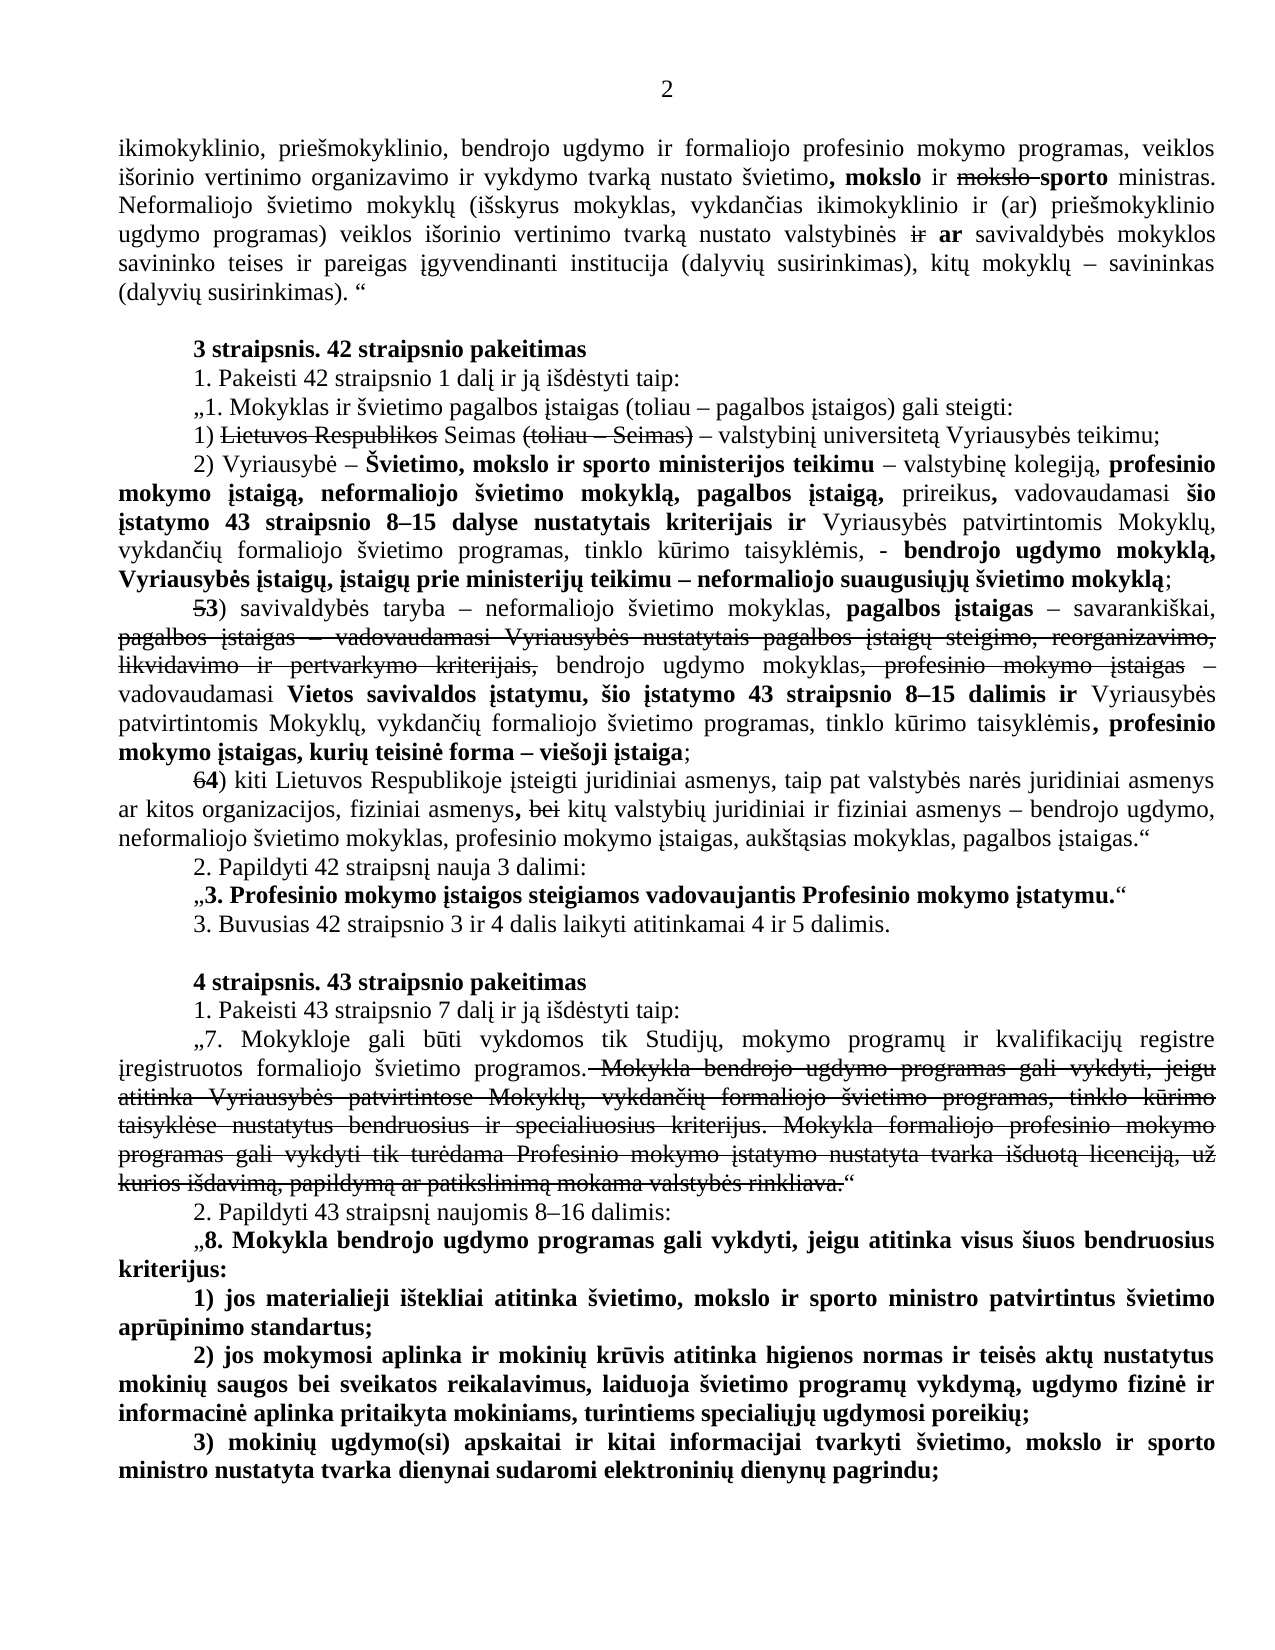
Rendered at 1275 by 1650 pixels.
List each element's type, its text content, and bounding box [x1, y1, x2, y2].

text „7. Mokykloje gali būti vykdomos tik Studijų, mokymo programų ir kvalifikacijų registre įregistruotos formaliojo švietimo programos. Mokykla bendrojo ugdymo programas gali vykdyti, jeigu atitinka Vyriausybės patvirtintose Mokyklų, vykdančių formaliojo švietimo programas, tinklo kūrimo taisyklėse nustatytus bendruosius ir specialiuosius kriterijus. Mokykla formaliojo profesinio mokymo programas gali vykdyti tik turėdama Profesinio mokymo įstatymo nustatyta tvarka išduotą licenciją, už kurios išdavimą, papildymą ar patikslinimą mokama valstybės rinkliava.“ [118, 1156, 1216, 1197]
text 53) savivaldybės taryba – neformaliojo švietimo mokyklas, pagalbos įstaigas – savarankiškai, pagalbos įstaigas – vadovaudamasi Vyriausybės nustatytais pagalbos įstaigų steigimo, reorganizavimo, likvidavimo ir pertvarkymo kriterijais, bendrojo ugdymo mokyklas, profesinio mokymo įstaigas – vadovaudamasi Vietos savivaldos įstatymu, šio įstatymo 43 straipsnio 8–15 dalimis ir Vyriausybės patvirtintomis Mokyklų, vykdančių formaliojo švietimo programas, tinklo kūrimo taisyklėmis, profesinio mokymo įstaigas, kurių teisinė forma – viešoji įstaiga; [118, 639, 1216, 765]
text 1) Lietuvos Respublikos Seimas (toliau – Seimas) – valstybinį universitetą Vyriausybės teikimu; [118, 420, 1216, 449]
text 1) jos materialieji ištekliai atitinka švietimo, mokslo ir sporto ministro patvirtintus švietimo aprūpinimo standartus; [118, 1283, 1216, 1340]
text „8. Mokykla bendrojo ugdymo programas gali vykdyti, jeigu atitinka visus šiuos bendruosius kriterijus: [118, 1225, 1216, 1283]
text „7. Mokykloje gali būti vykdomos tik Studijų, mokymo programų ir kvalifikacijų registre įregistruotos formaliojo švietimo programos. Mokykla bendrojo ugdymo programas gali vykdyti, jeigu atitinka Vyriausybės patvirtintose Mokyklų, vykdančių formaliojo švietimo programas, tinklo kūrimo taisyklėse nustatytus bendruosius ir specialiuosius kriterijus. Mokykla formaliojo profesinio mokymo programas gali vykdyti tik turėdama Profesinio mokymo įstatymo nustatyta tvarka išduotą licenciją, už kurios išdavimą, papildymą ar patikslinimą mokama valstybės rinkliava.“ [118, 1099, 1216, 1126]
text 1. Pakeisti 43 straipsnio 7 dalį ir ją išdėstyti taip: [118, 995, 1216, 1024]
text 53) savivaldybės taryba – neformaliojo švietimo mokyklas, pagalbos įstaigas – savarankiškai, pagalbos įstaigas – vadovaudamasi Vyriausybės nustatytais pagalbos įstaigų steigimo, reorganizavimo, likvidavimo ir pertvarkymo kriterijais, bendrojo ugdymo mokyklas, profesinio mokymo įstaigas – vadovaudamasi Vietos savivaldos įstatymu, šio įstatymo 43 straipsnio 8–15 dalimis ir Vyriausybės patvirtintomis Mokyklų, vykdančių formaliojo švietimo programas, tinklo kūrimo taisyklėmis, profesinio mokymo įstaigas, kurių teisinė forma – viešoji įstaiga; [118, 593, 1216, 637]
text 3. Buvusias 42 straipsnio 3 ir 4 dalis laikyti atitinkamai 4 ir 5 dalimis. [118, 909, 1216, 938]
text 1. Pakeisti 42 straipsnio 1 dalį ir ją išdėstyti taip: [118, 363, 1216, 392]
text „7. Mokykloje gali būti vykdomos tik Studijų, mokymo programų ir kvalifikacijų registre įregistruotos formaliojo švietimo programos. Mokykla bendrojo ugdymo programas gali vykdyti, jeigu atitinka Vyriausybės patvirtintose Mokyklų, vykdančių formaliojo švietimo programas, tinklo kūrimo taisyklėse nustatytus bendruosius ir specialiuosius kriterijus. Mokykla formaliojo profesinio mokymo programas gali vykdyti tik turėdama Profesinio mokymo įstatymo nustatyta tvarka išduotą licenciją, už kurios išdavimą, papildymą ar patikslinimą mokama valstybės rinkliava.“ [118, 1127, 1216, 1155]
text 2) jos mokymosi aplinka ir mokinių krūvis atitinka higienos normas ir teisės aktų nustatytus mokinių saugos bei sveikatos reikalavimus, laiduoja švietimo programų vykdymą, ugdymo fizinė ir informacinė aplinka pritaikyta mokiniams, turintiems specialiųjų ugdymosi poreikių; [118, 1340, 1216, 1427]
text „1. Mokyklas ir švietimo pagalbos įstaigas (toliau – pagalbos įstaigos) gali steigti: [118, 392, 1216, 420]
text 3) mokinių ugdymo(si) apskaitai ir kitai informacijai tvarkyti švietimo, mokslo ir sporto ministro nustatyta tvarka dienynai sudaromi elektroninių dienynų pagrindu; [118, 1427, 1216, 1484]
text ikimokyklinio, priešmokyklinio, bendrojo ugdymo ir formaliojo profesinio mokymo programas, veiklos išorinio vertinimo organizavimo ir vykdymo tvarką nustato švietimo, mokslo ir mokslo sporto ministras. Neformaliojo švietimo mokyklų (išskyrus mokyklas, vykdančias ikimokyklinio ir (ar) priešmokyklinio ugdymo programas) veiklos išorinio vertinimo tvarką nustato valstybinės ir ar savivaldybės mokyklos savininko teises ir pareigas įgyvendinanti institucija (dalyvių susirinkimas), kitų mokyklų – savininkas (dalyvių susirinkimas). “ [118, 133, 1216, 305]
text „7. Mokykloje gali būti vykdomos tik Studijų, mokymo programų ir kvalifikacijų registre įregistruotos formaliojo švietimo programos. Mokykla bendrojo ugdymo programas gali vykdyti, jeigu atitinka Vyriausybės patvirtintose Mokyklų, vykdančių formaliojo švietimo programas, tinklo kūrimo taisyklėse nustatytus bendruosius ir specialiuosius kriterijus. Mokykla formaliojo profesinio mokymo programas gali vykdyti tik turėdama Profesinio mokymo įstatymo nustatyta tvarka išduotą licenciją, už kurios išdavimą, papildymą ar patikslinimą mokama valstybės rinkliava.“ [118, 1024, 1216, 1097]
text 64) kiti Lietuvos Respublikoje įsteigti juridiniai asmenys, taip pat valstybės narės juridiniai asmenys ar kitos organizacijos, fiziniai asmenys, bei kitų valstybių juridiniai ir fiziniai asmenys – bendrojo ugdymo, neformaliojo švietimo mokyklas, profesinio mokymo įstaigas, aukštąsias mokyklas, pagalbos įstaigas.“ [118, 765, 1216, 852]
text 3 straipsnis. 42 straipsnio pakeitimas [118, 334, 1216, 363]
text 2) Vyriausybė – Švietimo, mokslo ir sporto ministerijos teikimu – valstybinę kolegiją, profesinio mokymo įstaigą, neformaliojo švietimo mokyklą, pagalbos įstaigą, prireikus, vadovaudamasi šio įstatymo 43 straipsnio 8–15 dalyse nustatytais kriterijais ir Vyriausybės patvirtintomis Mokyklų, vykdančių formaliojo švietimo programas, tinklo kūrimo taisyklėmis, - bendrojo ugdymo mokyklą, Vyriausybės įstaigų, įstaigų prie ministerijų teikimu – neformaliojo suaugusiųjų švietimo mokyklą; [118, 449, 1216, 593]
text 4 straipsnis. 43 straipsnio pakeitimas [118, 967, 1216, 995]
text „3. Profesinio mokymo įstaigos steigiamos vadovaujantis Profesinio mokymo įstatymu.“ [118, 880, 1216, 909]
text 2. Papildyti 42 straipsnį nauja 3 dalimi: [118, 852, 1216, 880]
text 2. Papildyti 43 straipsnį naujomis 8–16 dalimis: [118, 1197, 1216, 1225]
